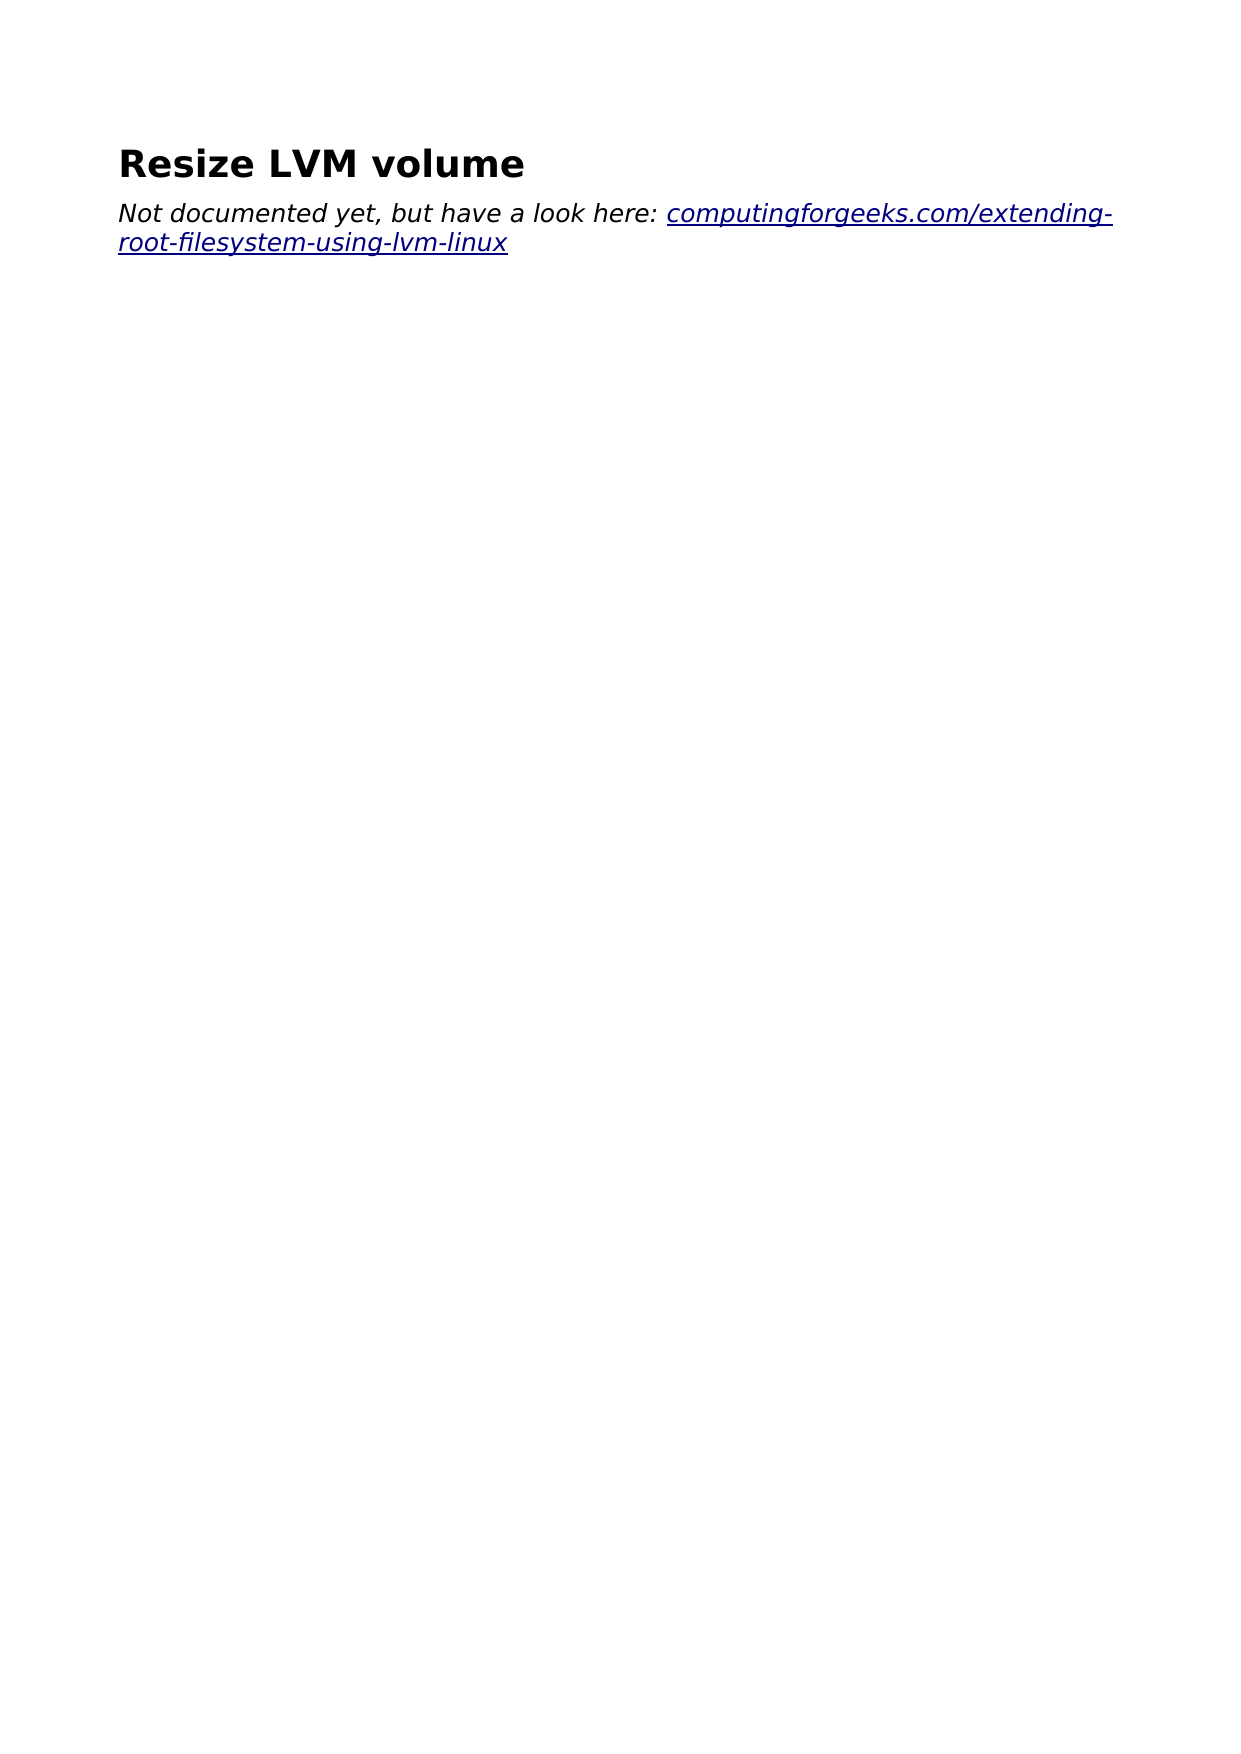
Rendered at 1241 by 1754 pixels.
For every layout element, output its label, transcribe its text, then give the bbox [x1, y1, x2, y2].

text Not documented yet, but have a look here: computingforgeeks.com/extending-root-filesystem-using-lvm-linux [118, 199, 1122, 258]
subtitle Resize LVM volume [118, 143, 1122, 187]
